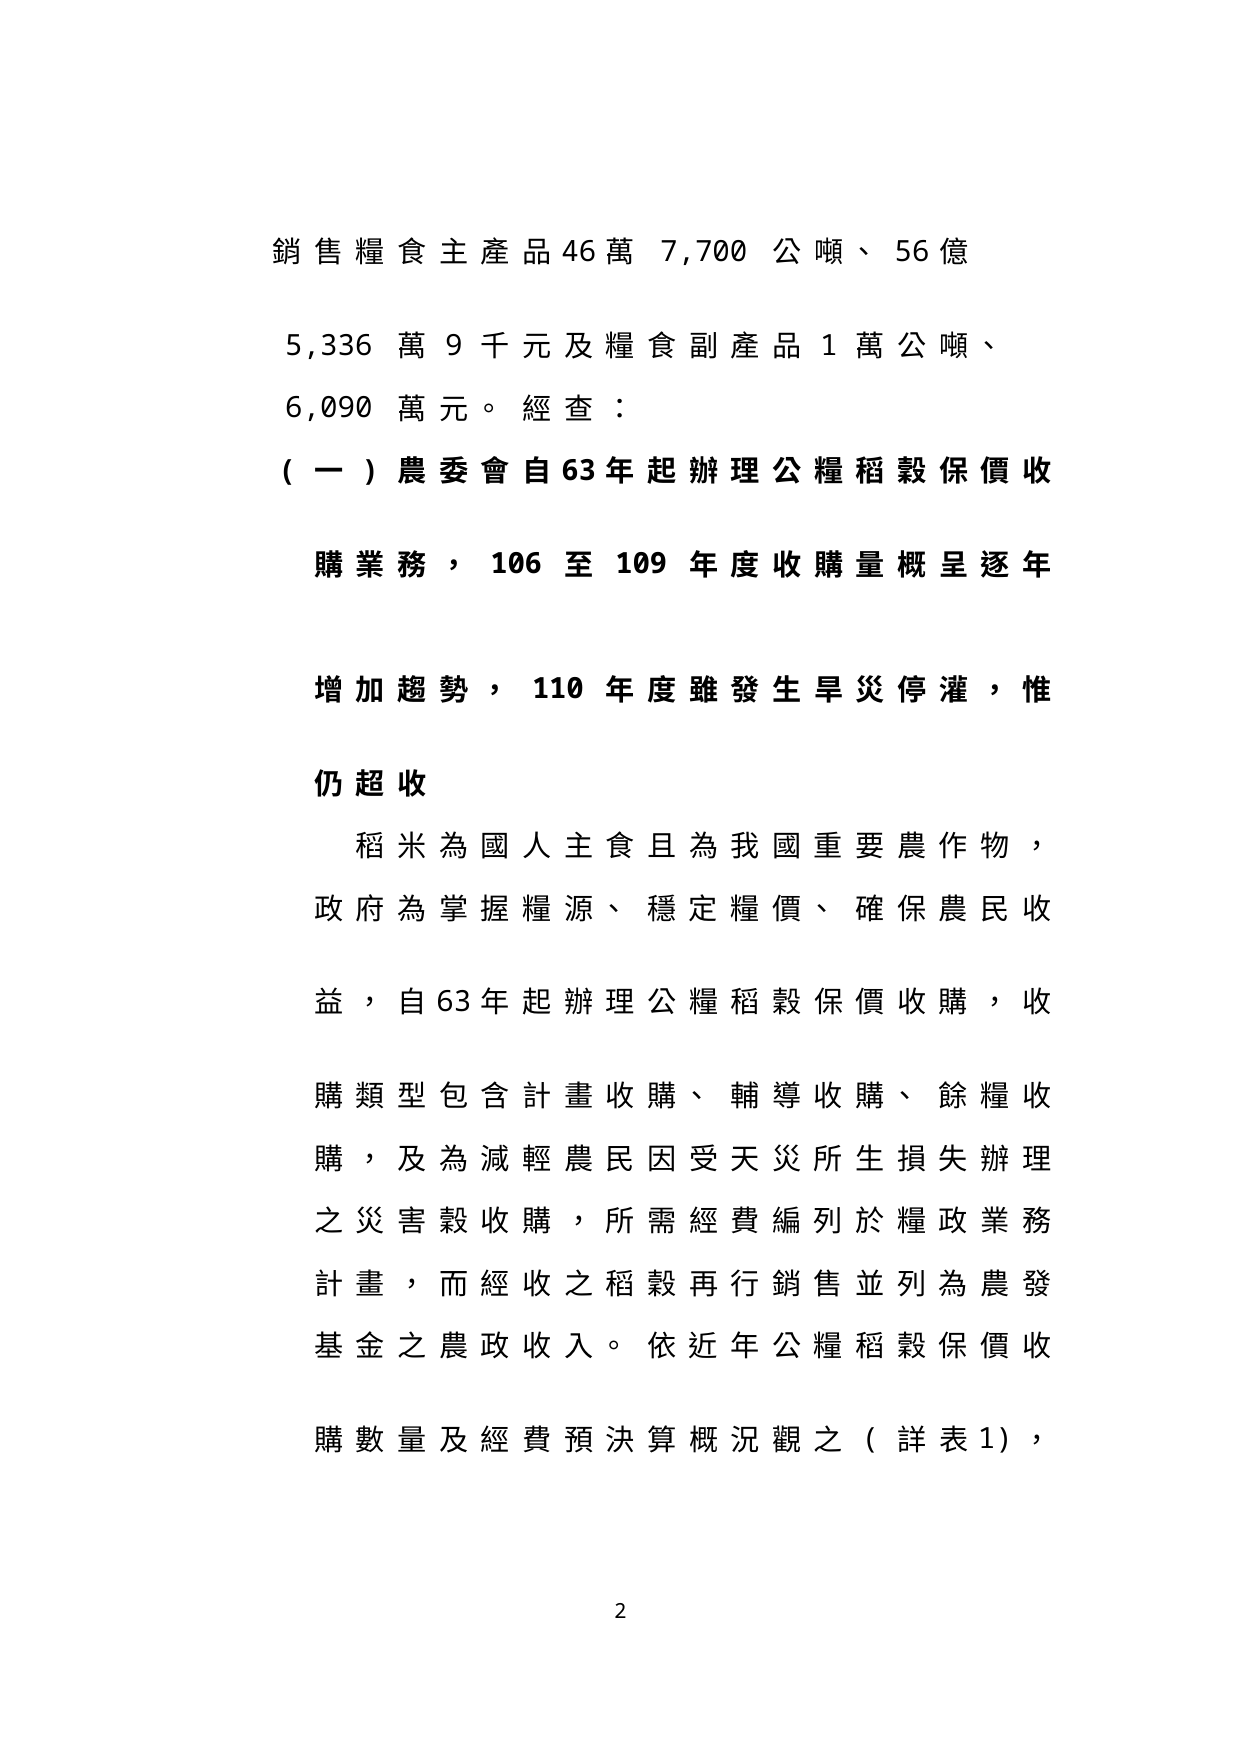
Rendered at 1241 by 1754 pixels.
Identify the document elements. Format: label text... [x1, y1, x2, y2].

text 銷售糧食主產品46萬7,700公噸、56億5,336萬9千元及糧食副產品1萬公噸、6,090萬元。經查： [242, 177, 1058, 427]
text 稻米為國人主食且為我國重要農作物，政府為掌握糧源、穩定糧價、確保農民收益，自63年起辦理公糧稻穀保價收購，收購類型包含計畫收購、輔導收購、餘糧收購，及為減輕農民因受天災所生損失辦理之災害穀收購，所需經費編列於糧政業務計畫，而經收之稻穀再行銷售並列為農發基金之農政收入。依近年公糧稻穀保價收購數量及經費預決算概況觀之(詳表1)，公糧實際收購數量由106年度之46萬7,729公噸增加至109年度之55萬8,736公噸(增幅19.46%)，致收購經費隨之增加，108及109年度實際收購經費均逾130億元，且超支1.37倍及2.55倍；110年度因發生旱災停灌，收購量較以前年度減少，惟國內稻米供過於求，市場價低，農民繳交意願高，收購數量及經費仍較預算增加1.24倍及1.29倍；而111年截至8月底止，公糧實際收購量已超逾全年預計收購量，收購經費占預算之96.83%；另112年度預算案編列收購稻穀38萬2千公噸、經費92億4,840萬元，較111年度預算案預計收購量及經費分別增加17.54%及12.37%。 [271, 802, 1058, 1490]
text (一)農委會自63年起辦理公糧稻穀保價收購業務，106至109年度收購量概呈逐年增加趨勢，110年度雖發生旱災停灌，惟仍超收 [242, 427, 1058, 802]
